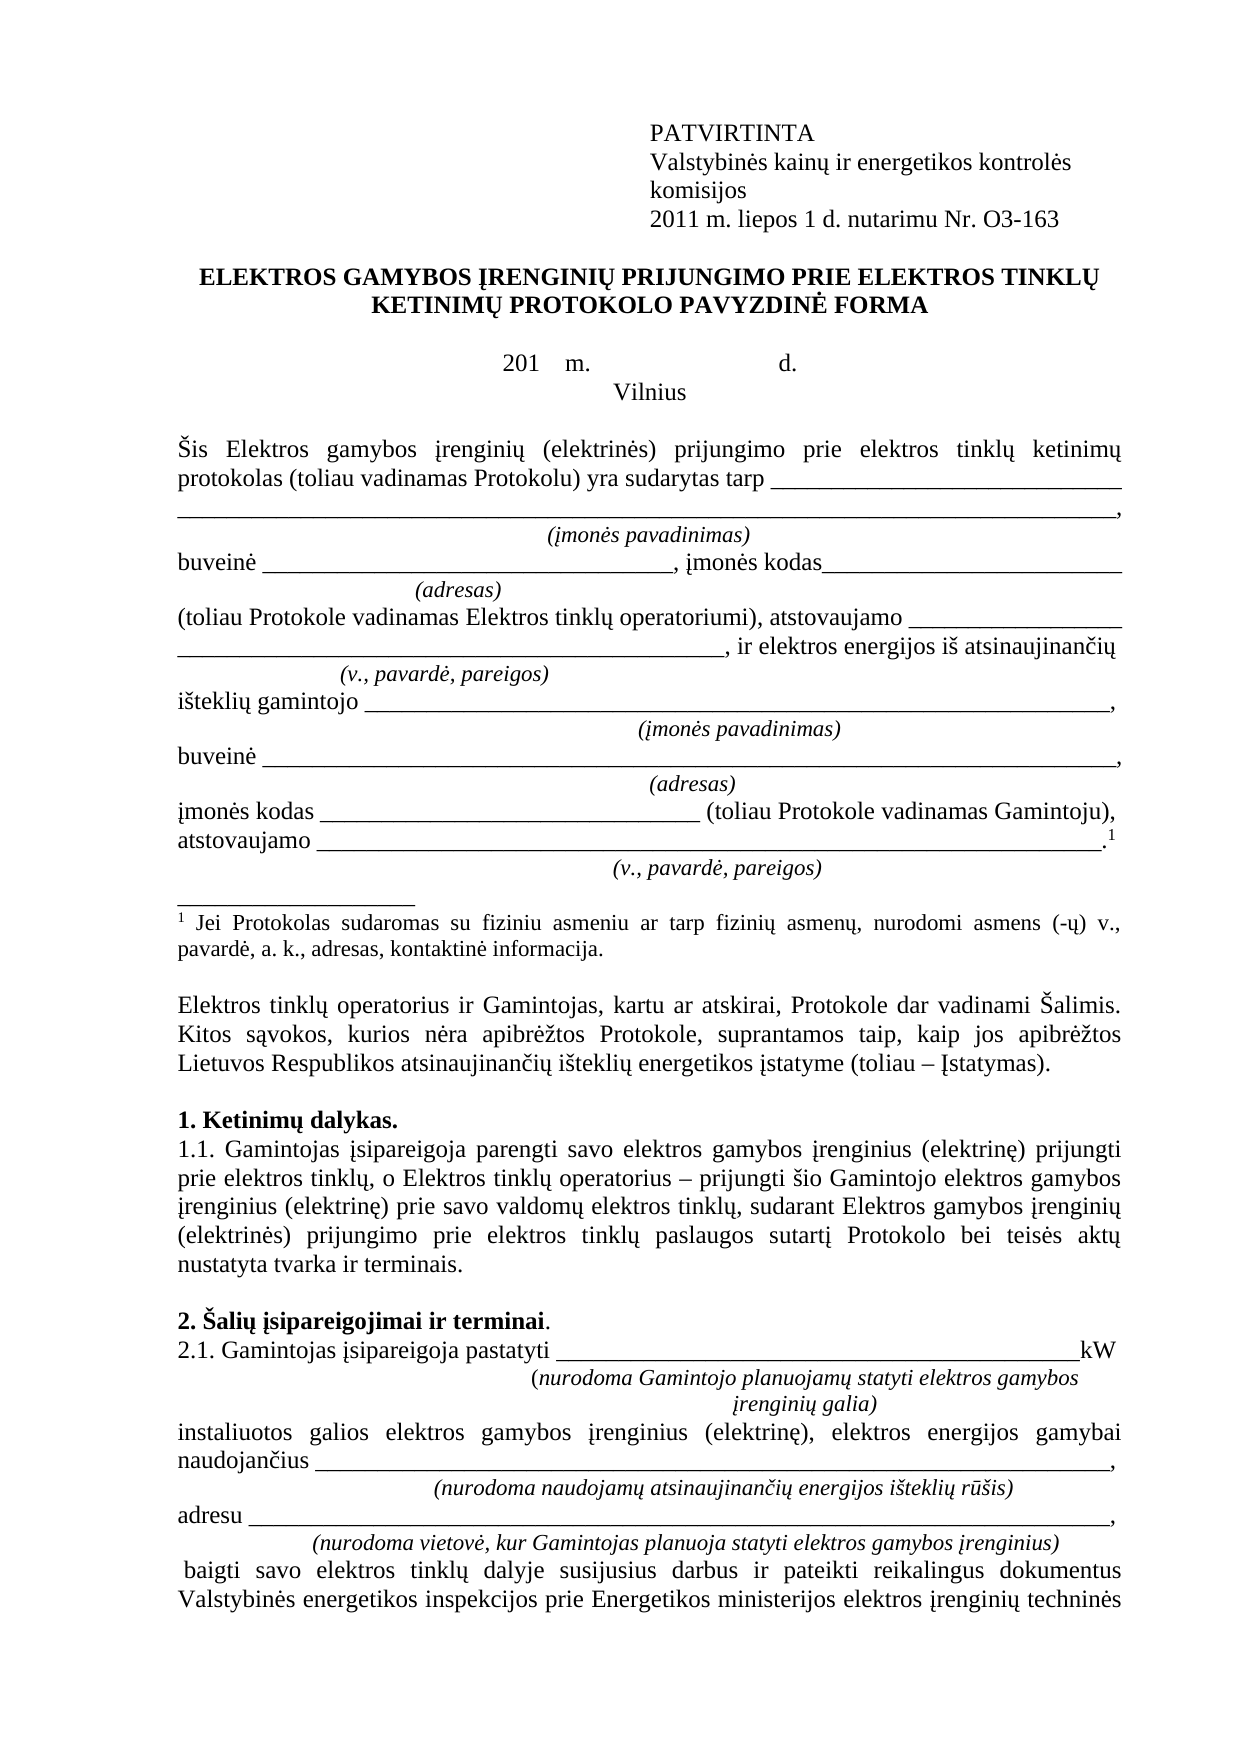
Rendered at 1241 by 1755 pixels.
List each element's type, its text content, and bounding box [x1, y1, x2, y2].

text PATVIRTINTA [649, 118, 1122, 147]
text adresu , [177, 1501, 1122, 1529]
text (v., pavardė, pareigos) [315, 854, 1122, 880]
text 1 Jei Protokolas sudaromas su fiziniu asmeniu ar tarp fizinių asmenų, nurodomi asmens (-ų) v., pavardė, a. k., adresas, kontaktinė informacija. [177, 909, 1122, 961]
text (v., pavardė, pareigos) [340, 659, 1122, 686]
text Elektros tinklų operatorius ir Gamintojas, kartu ar atskirai, Protokole dar vadinami Šalimis. Kitos sąvokos, kurios nėra apibrėžtos Protokole, suprantamos taip, kaip jos apibrėžtos Lietuvos Respublikos atsinaujinančių išteklių energetikos įstatyme (toliau – Įstatymas). [177, 990, 1122, 1076]
text Šis Elektros gamybos įrenginių (elektrinės) prijungimo prie elektros tinklų ketinimų protokolas (toliau vadinamas Protokolu) yra sudarytas tarp [177, 434, 1122, 492]
text (adresas) [265, 770, 1122, 796]
text (adresas) [415, 576, 1122, 602]
text buveinė , [177, 741, 1122, 770]
text buveinė , įmonės kodas________________________ [177, 547, 1122, 576]
text 1. Ketinimų dalykas. [177, 1105, 1122, 1134]
text įmonės kodas (toliau Protokole vadinamas Gamintoju), [177, 796, 1122, 825]
text 1.1. Gamintojas įsipareigoja parengti savo elektros gamybos įrenginius (elektrinę) prijungti prie elektros tinklų, o Elektros tinklų operatorius – prijungti šio Gamintojo elektros gamybos įrenginius (elektrinę) prie savo valdomų elektros tinklų, sudarant Elektros gamybos įrenginių (elektrinės) prijungimo prie elektros tinklų paslaugos sutartį Protokolo bei teisės aktų nustatyta tvarka ir terminais. [177, 1134, 1122, 1278]
text 2. Šalių įsipareigojimai ir terminai. [177, 1306, 1122, 1335]
text baigti savo elektros tinklų dalyje susijusius darbus ir pateikti reikalingus dokumentus Valstybinės energetikos inspekcijos prie Energetikos ministerijos elektros įrenginių techninės būklės patikrinimo aktui-pažymai (paleidimo derinimo darbams) gauti per _ dienų nuo šio Protokolo pasirašymo dienos. [177, 1556, 1122, 1613]
text Valstybinės kainų ir energetikos kontrolės [649, 147, 1122, 176]
text (nurodoma Gamintojo planuojamų statyti elektros gamybos įrenginių galia) [490, 1364, 1122, 1417]
text (nurodoma naudojamų atsinaujinančių energijos išteklių rūšis) [327, 1474, 1122, 1501]
text 2.1. Gamintojas įsipareigoja pastatyti kW [177, 1335, 1122, 1364]
text ELEKTROS GAMYBOS ĮRENGINIŲ PRIJUNGIMO PRIE ELEKTROS TINKLŲ KETINIMŲ PROTOKOLO PAVYZDINĖ FORMA [177, 262, 1122, 319]
text _ , [177, 492, 1122, 521]
text instaliuotos galios elektros gamybos įrenginius (elektrinę), elektros energijos gamybai naudojančius , [177, 1417, 1122, 1474]
text ___________________ [177, 880, 1122, 909]
text 2011 m. liepos 1 d. nutarimu Nr. O3-163 [649, 204, 1122, 233]
text atstovaujamo .1 [177, 825, 1122, 854]
text išteklių gamintojo , [177, 686, 1122, 715]
text komisijos [649, 176, 1122, 204]
text Vilnius [177, 377, 1122, 406]
text 201 m. d. [177, 348, 1122, 377]
text _ , ir elektros energijos iš atsinaujinančių [177, 631, 1122, 659]
text (įmonės pavadinimas) [177, 521, 1122, 547]
text (nurodoma vietovė, kur Gamintojas planuoja statyti elektros gamybos įrenginius) [252, 1529, 1122, 1556]
text (įmonės pavadinimas) [365, 715, 1122, 741]
text (toliau Protokole vadinamas Elektros tinklų operatoriumi), atstovaujamo [177, 602, 1122, 631]
